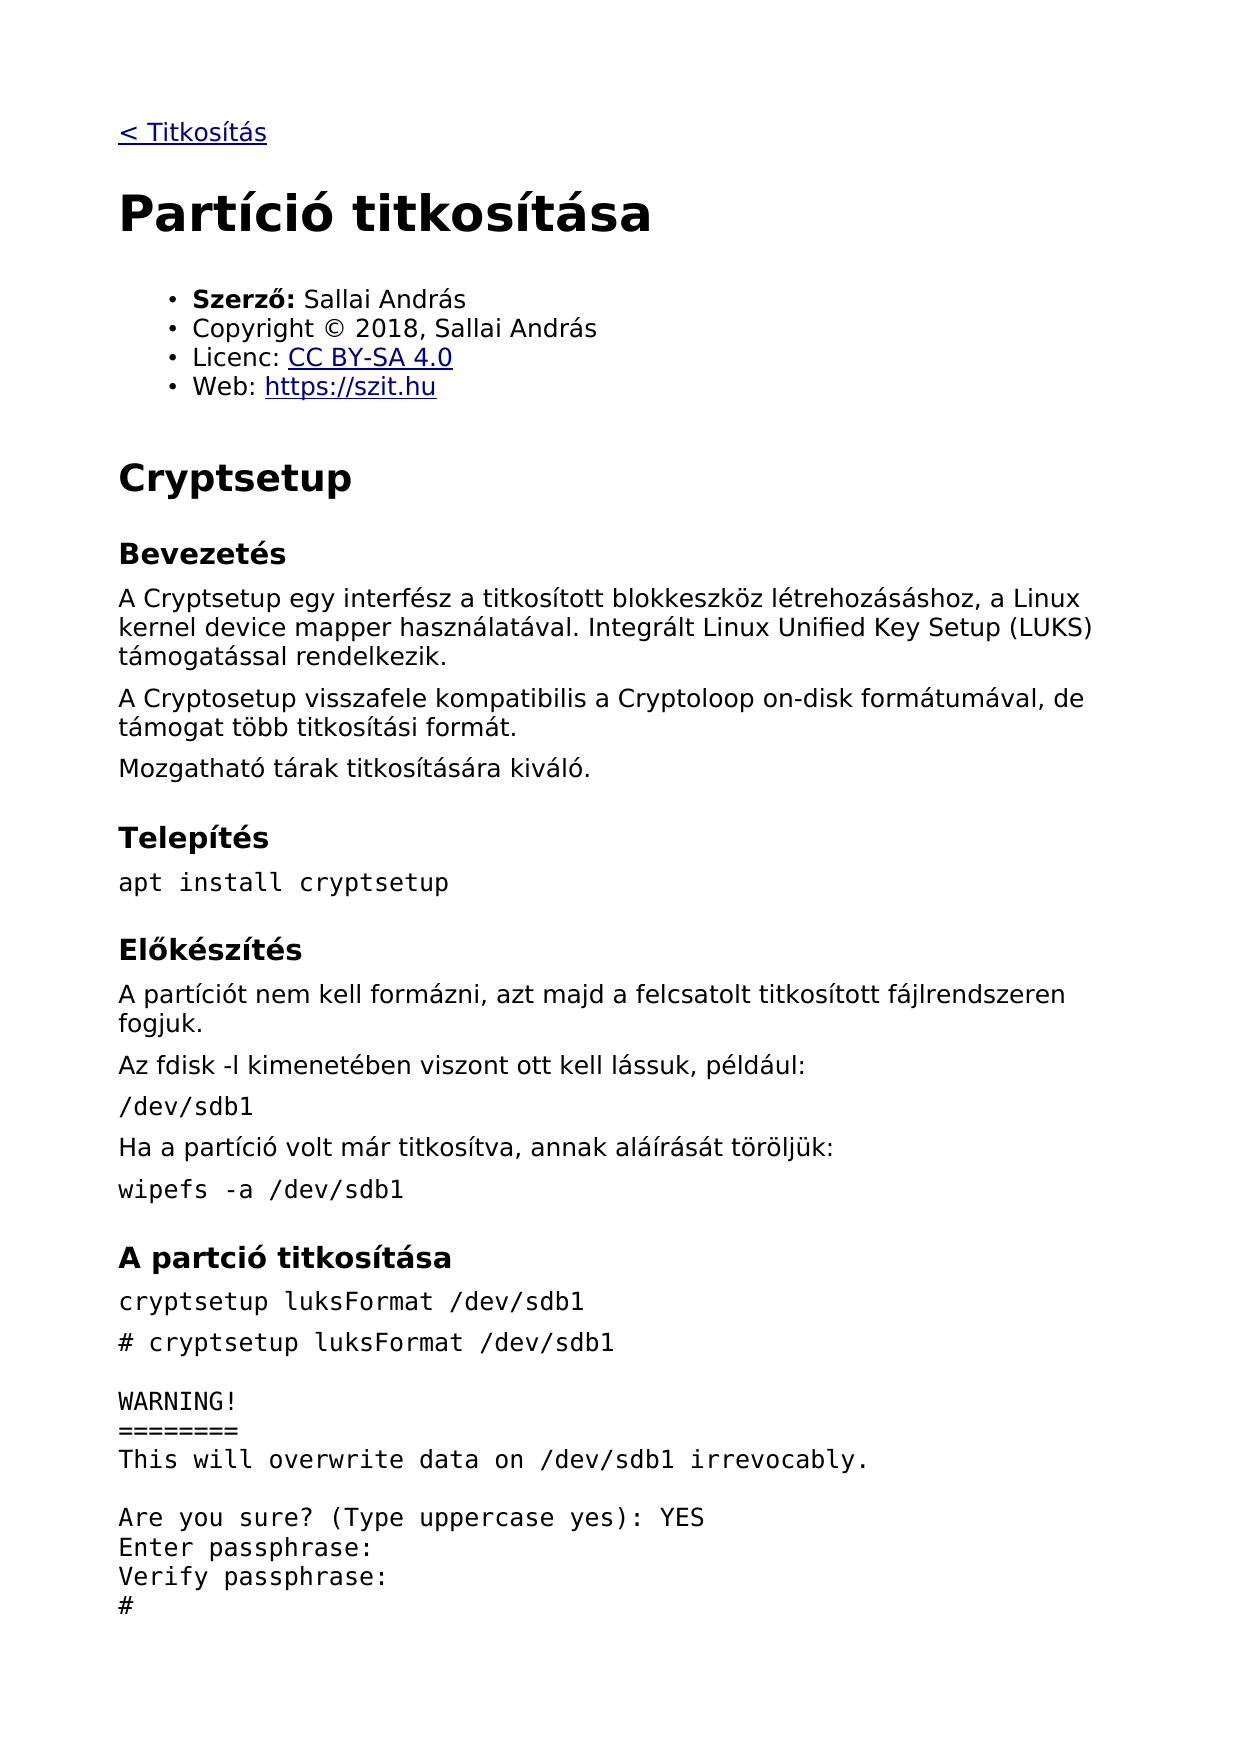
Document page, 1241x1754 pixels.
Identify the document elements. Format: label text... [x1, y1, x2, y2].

text cryptsetup luksFormat /dev/sdb1 [118, 1288, 1122, 1317]
text A partíciót nem kell formázni, azt majd a felcsatolt titkosított fájlrendszeren fogjuk. [118, 980, 1122, 1038]
subtitle A partció titkosítása [118, 1241, 1122, 1275]
text # cryptsetup luksFormat /dev/sdb1 WARNING! ======== This will overwrite data on /dev/sdb1 irrevocably. Are you sure? (Type uppercase yes): YES Enter passphrase: Verify passphrase: # [118, 1328, 1122, 1620]
subtitle Telepítés [118, 821, 1122, 855]
list Copyright © 2018, Sallai András [177, 314, 1122, 343]
text < Titkosítás [118, 118, 1122, 147]
text A Cryptsetup egy interfész a titkosított blokkeszköz létrehozásáshoz, a Linux kernel device mapper használatával. Integrált Linux Unified Key Setup (LUKS) támogatással rendelkezik. [118, 584, 1122, 671]
subtitle Cryptsetup [118, 456, 1122, 500]
text Ha a partíció volt már titkosítva, annak aláírását töröljük: [118, 1133, 1122, 1163]
text A Cryptosetup visszafele kompatibilis a Cryptoloop on-disk formátumával, de támogat több titkosítási formát. [118, 684, 1122, 742]
subtitle Partíció titkosítása [118, 185, 1122, 243]
list Licenc: CC BY-SA 4.0 [177, 343, 1122, 372]
text wipefs -a /dev/sdb1 [118, 1175, 1122, 1204]
text apt install cryptsetup [118, 868, 1122, 897]
text Az fdisk -l kimenetében viszont ott kell lássuk, például: [118, 1051, 1122, 1080]
subtitle Bevezetés [118, 537, 1122, 571]
list Szerző: Sallai András [177, 285, 1122, 314]
list Web: https://szit.hu [177, 372, 1122, 402]
subtitle Előkészítés [118, 934, 1122, 968]
text /dev/sdb1 [118, 1093, 1122, 1122]
text Mozgatható tárak titkosítására kiváló. [118, 754, 1122, 784]
